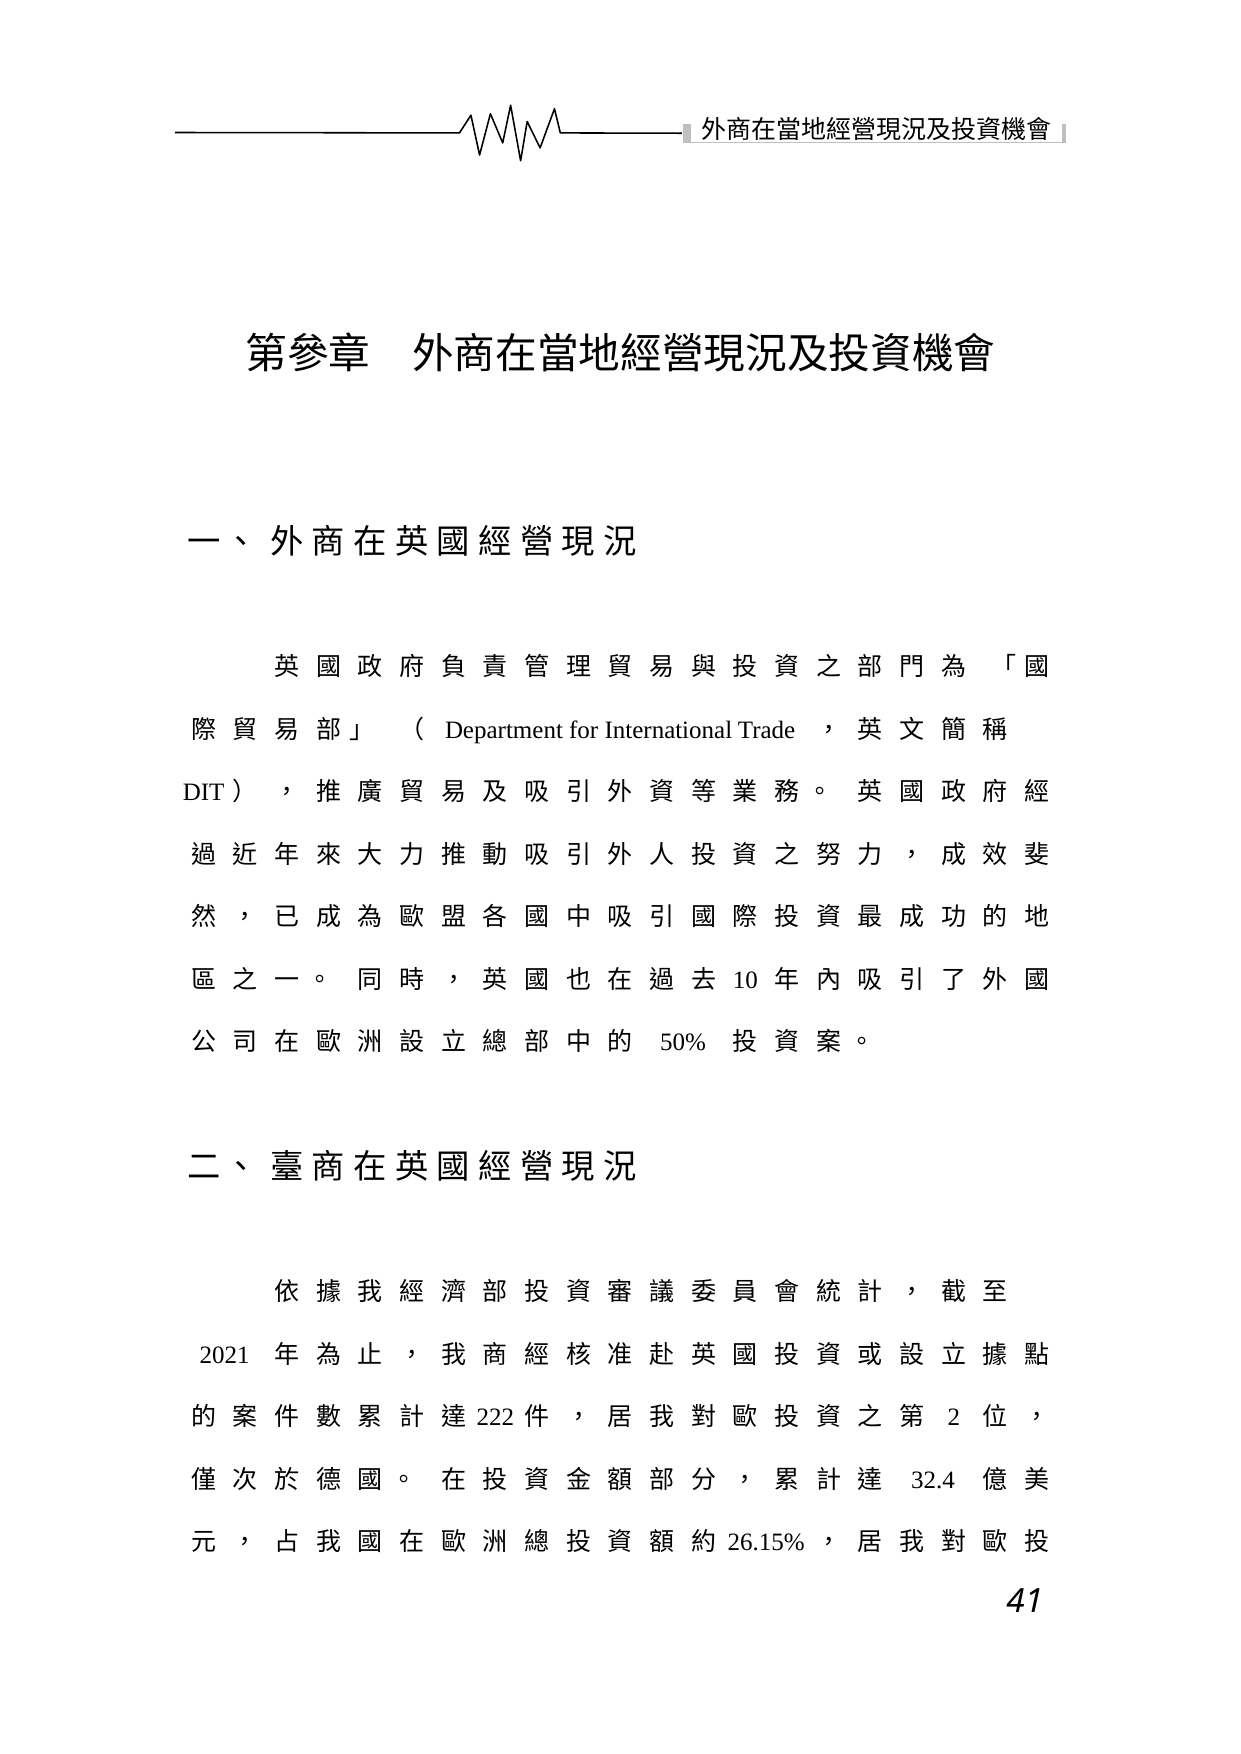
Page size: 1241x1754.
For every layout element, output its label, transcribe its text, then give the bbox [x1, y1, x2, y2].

text 依據我經濟部投資審議委員會統計，截至2021年為止，我商經核准赴英國投資或設立據點的案件數累計達222件，居我對歐投資之第2位，僅次於德國。在投資金額部分，累計達32.4億美元，占我國在歐洲總投資額約26.15%，居我對歐投 [183, 1250, 1058, 1563]
text 英國政府負責管理貿易與投資之部門為「國際貿易部」（Department for International Trade，英文簡稱DIT），推廣貿易及吸引外資等業務。英國政府經過近年來大力推動吸引外人投資之努力，成效斐然，已成為歐盟各國中吸引國際投資最成功的地區之一。同時，英國也在過去10年內吸引了外國公司在歐洲設立總部中的50%投資案。 [183, 625, 1058, 1063]
text 第參章 外商在當地經營現況及投資機會 [183, 313, 1058, 375]
text 二、臺商在英國經營現況 [183, 1125, 1058, 1188]
text 一、外商在英國經營現況 [183, 500, 1058, 563]
